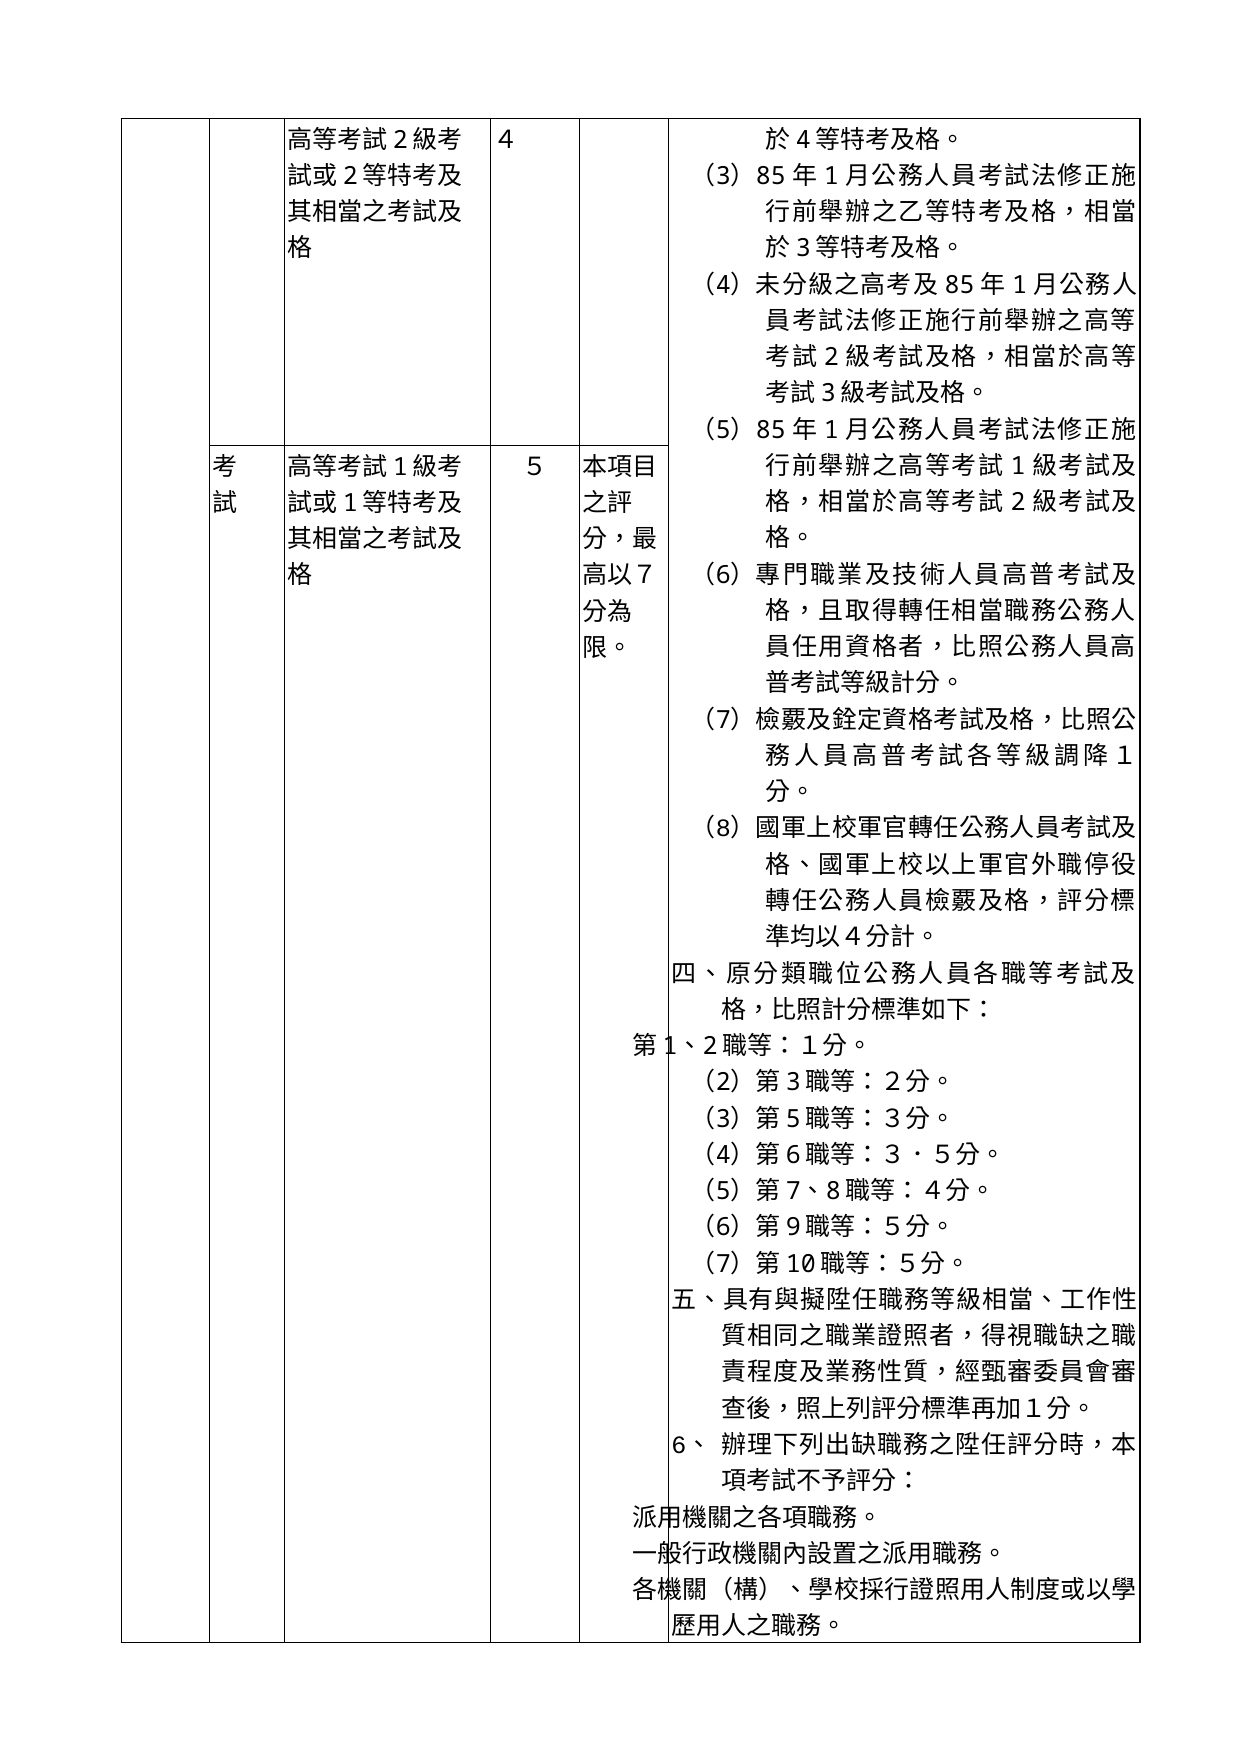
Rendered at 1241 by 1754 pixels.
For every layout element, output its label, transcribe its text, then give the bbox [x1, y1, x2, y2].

table_cell [122, 119, 209, 1642]
table_cell 本項目之評分，最高以７分為限。 [580, 446, 668, 1642]
table_cell [210, 119, 284, 445]
table_cell [580, 119, 668, 445]
table_cell ４ [491, 119, 579, 445]
table_cell 高等考試1級考試或1等特考及其相當之考試及格 [285, 446, 490, 1642]
table_cell 一、84年1月公務人員考試法修正施行前經甲等特考及格者，評分標準以６分計。 二、簡任升官等考試及格、晉升簡任官等訓練合格或91年1月29日公務人員任用法修正施行前，以考績取得簡任任用資格者，評分標準以４．５分計；薦任升官等考試及格或晉升薦任官等訓練合格，評分標準以２．５分計；雇員升委任升等考試及格，評分標準以０．５分計。 三、各類考試等級比照如次： 85年1月公務人員考試法修正施行前舉辦之丁等特考及格，相當於5等特考及格。 85年1月公務人員考試法修正施行前舉辦之丙等特考及格，相當於4等特考及格。 85年1月公務人員考試法修正施行前舉辦之乙等特考及格，相當於3等特考及格。 未分級之高考及85年1月公務人員考試法修正施行前舉辦之高等考試2級考試及格，相當於高等考試3級考試及格。 85年1月公務人員考試法修正施行前舉辦之高等考試1級考試及格，相當於高等考試2級考試及格。 專門職業及技術人員高普考試及格，且取得轉任相當職務公務人員任用資格者，比照公務人員高普考試等級計分。 檢覈及銓定資格考試及格，比照公務人員高普考試各等級調降１分。 國軍上校軍官轉任公務人員考試及格、國軍上校以上軍官外職停役轉任公務人員檢覈及格，評分標準均以４分計。 四、原分類職位公務人員各職等考試及格，比照計分標準如下： 第1、2職等：１分。 第3職等：２分。 第5職等：３分。 第6職等：３．５分。 第7、8職等：４分。 第9職等：５分。 第10職等：５分。 五、具有與擬陞任職務等級相當、工作性質相同之職業證照者，得視職缺之職責程度及業務性質，經甄審委員會審查後，照上列評分標準再加１分。 辦理下列出缺職務之陞任評分時，本項考試不予評分： 派用機關之各項職務。 一般行政機關內設置之派用職務。 各機關（構）、學校採行證照用人制度或以學歷用人之職務。 [669, 119, 1139, 1642]
table_cell ５ [491, 446, 579, 1642]
table_cell 高等考試2級考試或2等特考及其相當之考試及格 [285, 119, 490, 445]
table_cell 考 試 [210, 446, 284, 1642]
